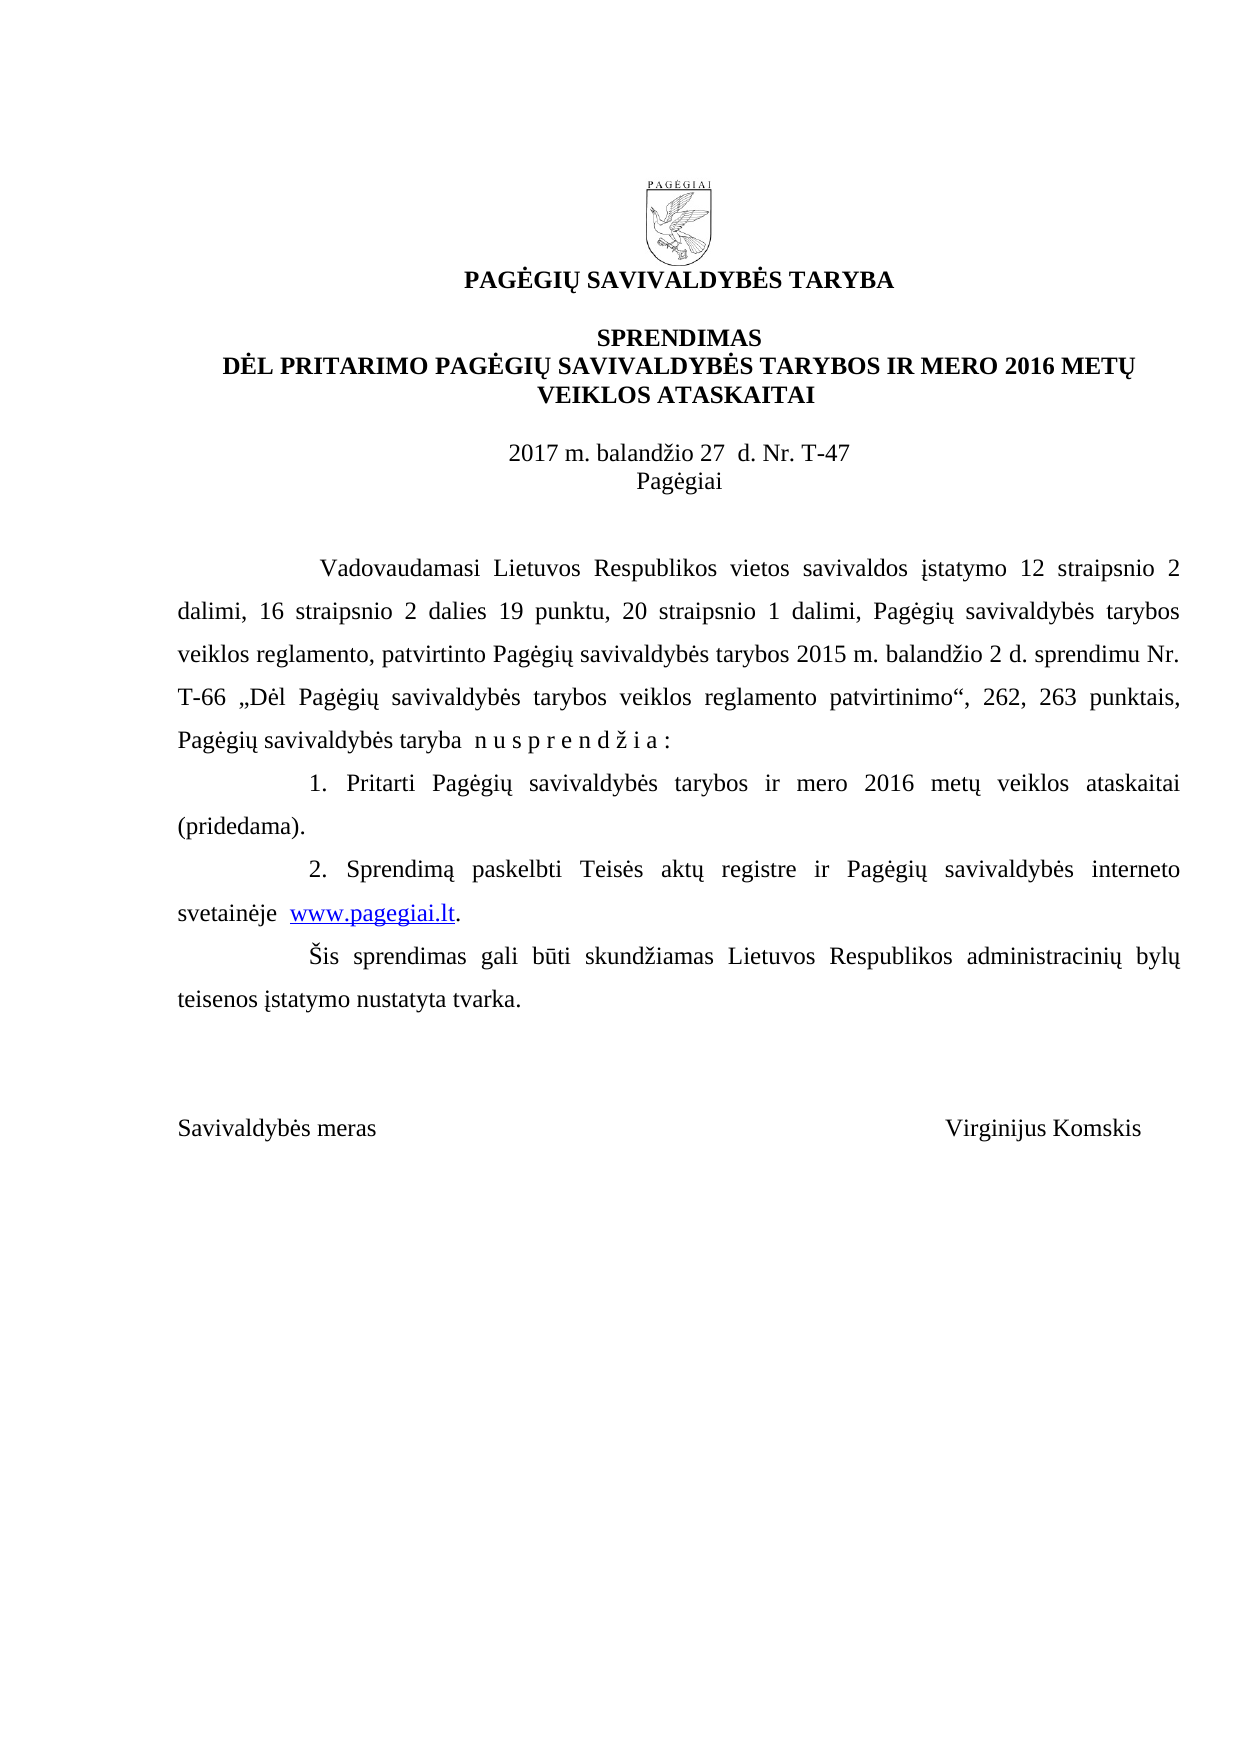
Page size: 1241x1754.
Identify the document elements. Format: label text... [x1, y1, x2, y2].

text 1. Pritarti Pagėgių savivaldybės tarybos ir mero 2016 metų veiklos ataskaitai (pridedama). [177, 768, 1181, 840]
text 2. Sprendimą paskelbti Teisės aktų registre ir Pagėgių savivaldybės interneto svetainėje www.pagegiai.lt. [177, 854, 1181, 926]
text Vadovaudamasi Lietuvos Respublikos vietos savivaldos įstatymo 12 straipsnio 2 dalimi, 16 straipsnio 2 dalies 19 punktu, 20 straipsnio 1 dalimi, Pagėgių savivaldybės tarybos veiklos reglamento, patvirtinto Pagėgių savivaldybės tarybos 2015 m. balandžio 2 d. sprendimu Nr. T-66 „Dėl Pagėgių savivaldybės tarybos veiklos reglamento patvirtinimo“, 262, 263 punktais, Pagėgių savivaldybės taryba nusprendžia: [177, 553, 1181, 754]
text VEIKLOS ATASKAITAI [177, 380, 1181, 409]
text DĖL pritarimo PAGĖGIŲ SAVIVALDYBĖS TARYBOS IR MERO 2016 METŲ [177, 351, 1181, 380]
text Šis sprendimas gali būti skundžiamas Lietuvos Respublikos administracinių bylų teisenos įstatymo nustatyta tvarka. [177, 941, 1181, 1013]
text Savivaldybės meras Virginijus Komskis [177, 1113, 1181, 1142]
text Pagėgių savivaldybės taryba [177, 265, 1181, 294]
text Pagėgiai [177, 466, 1181, 495]
text sprendimas [177, 323, 1181, 351]
text 2017 m. balandžio 27 d. Nr. T-47 [177, 438, 1181, 466]
